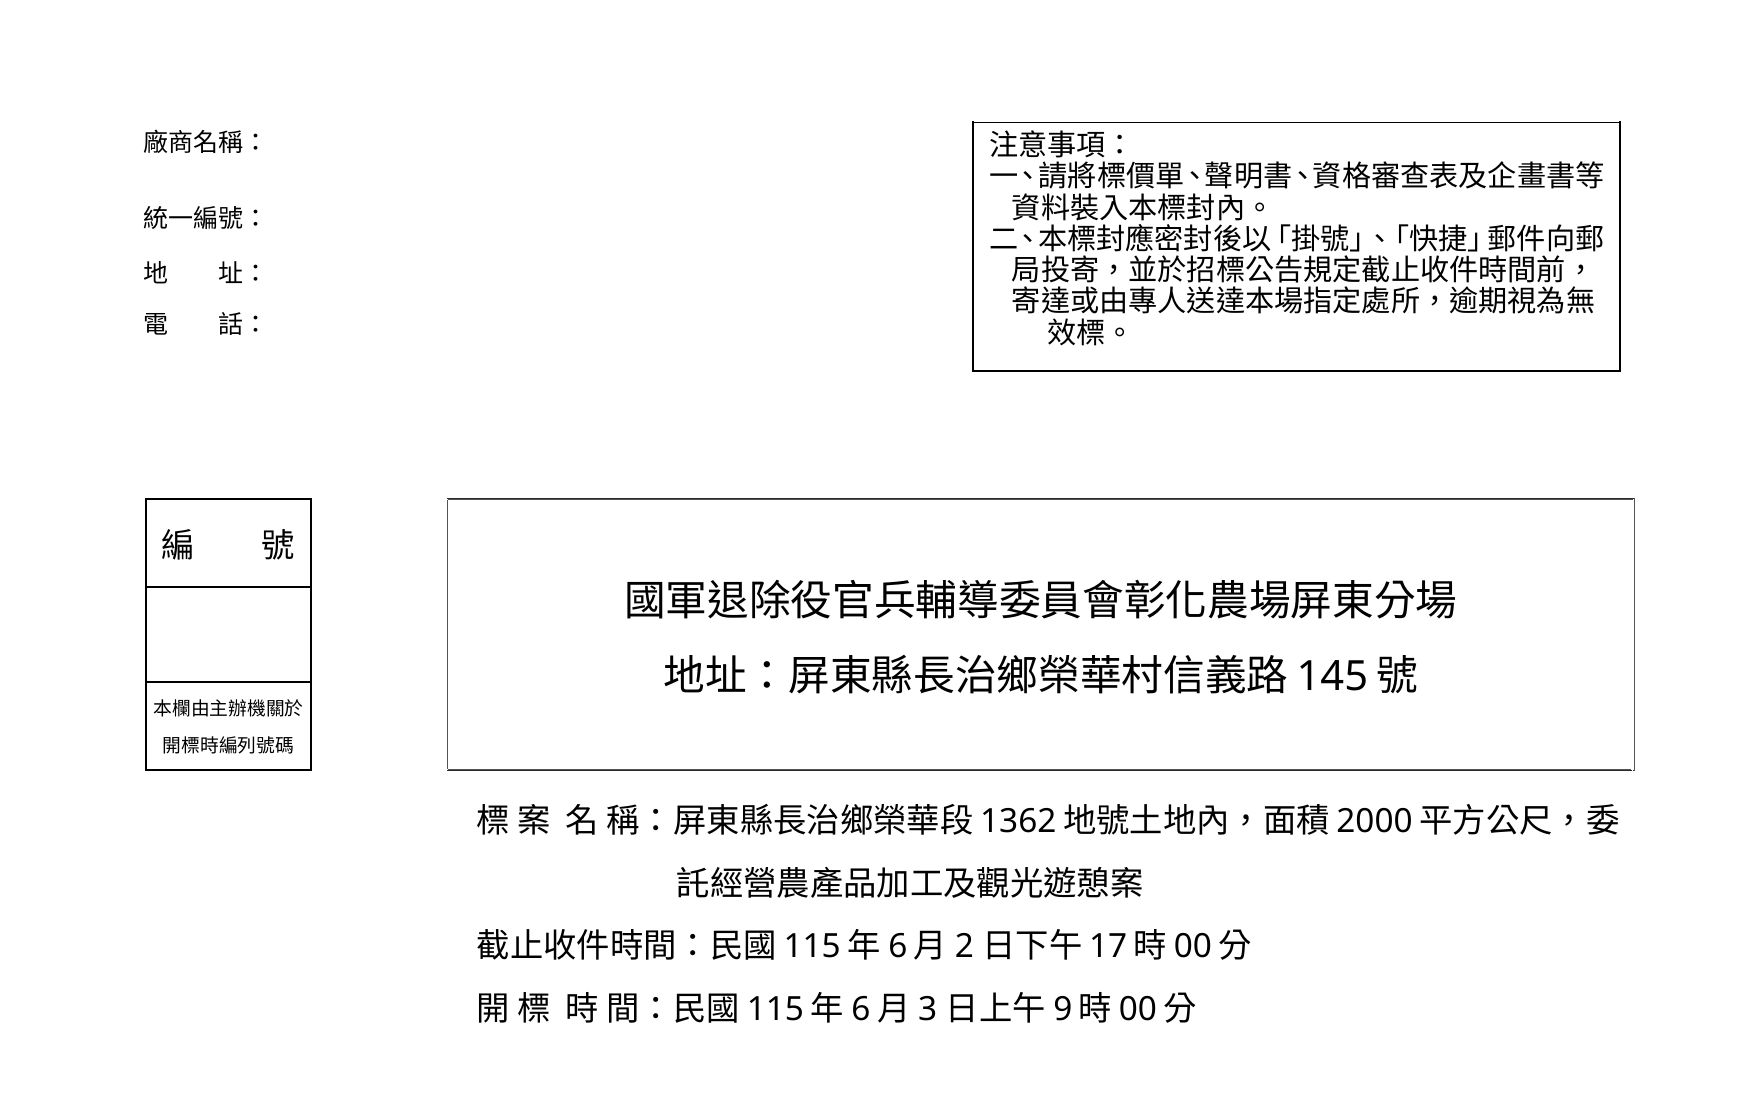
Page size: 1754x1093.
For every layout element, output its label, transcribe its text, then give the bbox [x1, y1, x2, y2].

table_header 編 號 [147, 500, 310, 586]
table_cell [147, 588, 310, 681]
text 開 標 時 間：民國115年 6月 3 日上午 9時00分 [477, 970, 1628, 1032]
text 截止收件時間：民國115年 6月 2 日下午17時00分 [477, 907, 1628, 970]
table_header 國軍退除役官兵輔導委員會彰化農場屏東分場 地址：屏東縣長治鄉榮華村信義路145號 [448, 500, 1633, 769]
text 標 案 名 稱：屏東縣長治鄉榮華段1362地號土地內，面積2000平方公尺，委託經營農產品加工及觀光遊憩案 [477, 782, 1628, 907]
table_header 廠商名稱： [115, 122, 558, 187]
table_cell 統一編號： [115, 188, 558, 246]
table_header [312, 498, 319, 769]
table_cell 地 址： [115, 246, 558, 297]
table_header 廠商名稱： [974, 123, 1619, 370]
table_header [319, 498, 447, 769]
table_cell 本欄由主辦機關於開標時編列號碼 [147, 683, 310, 769]
table_cell 電 話： [115, 297, 558, 347]
